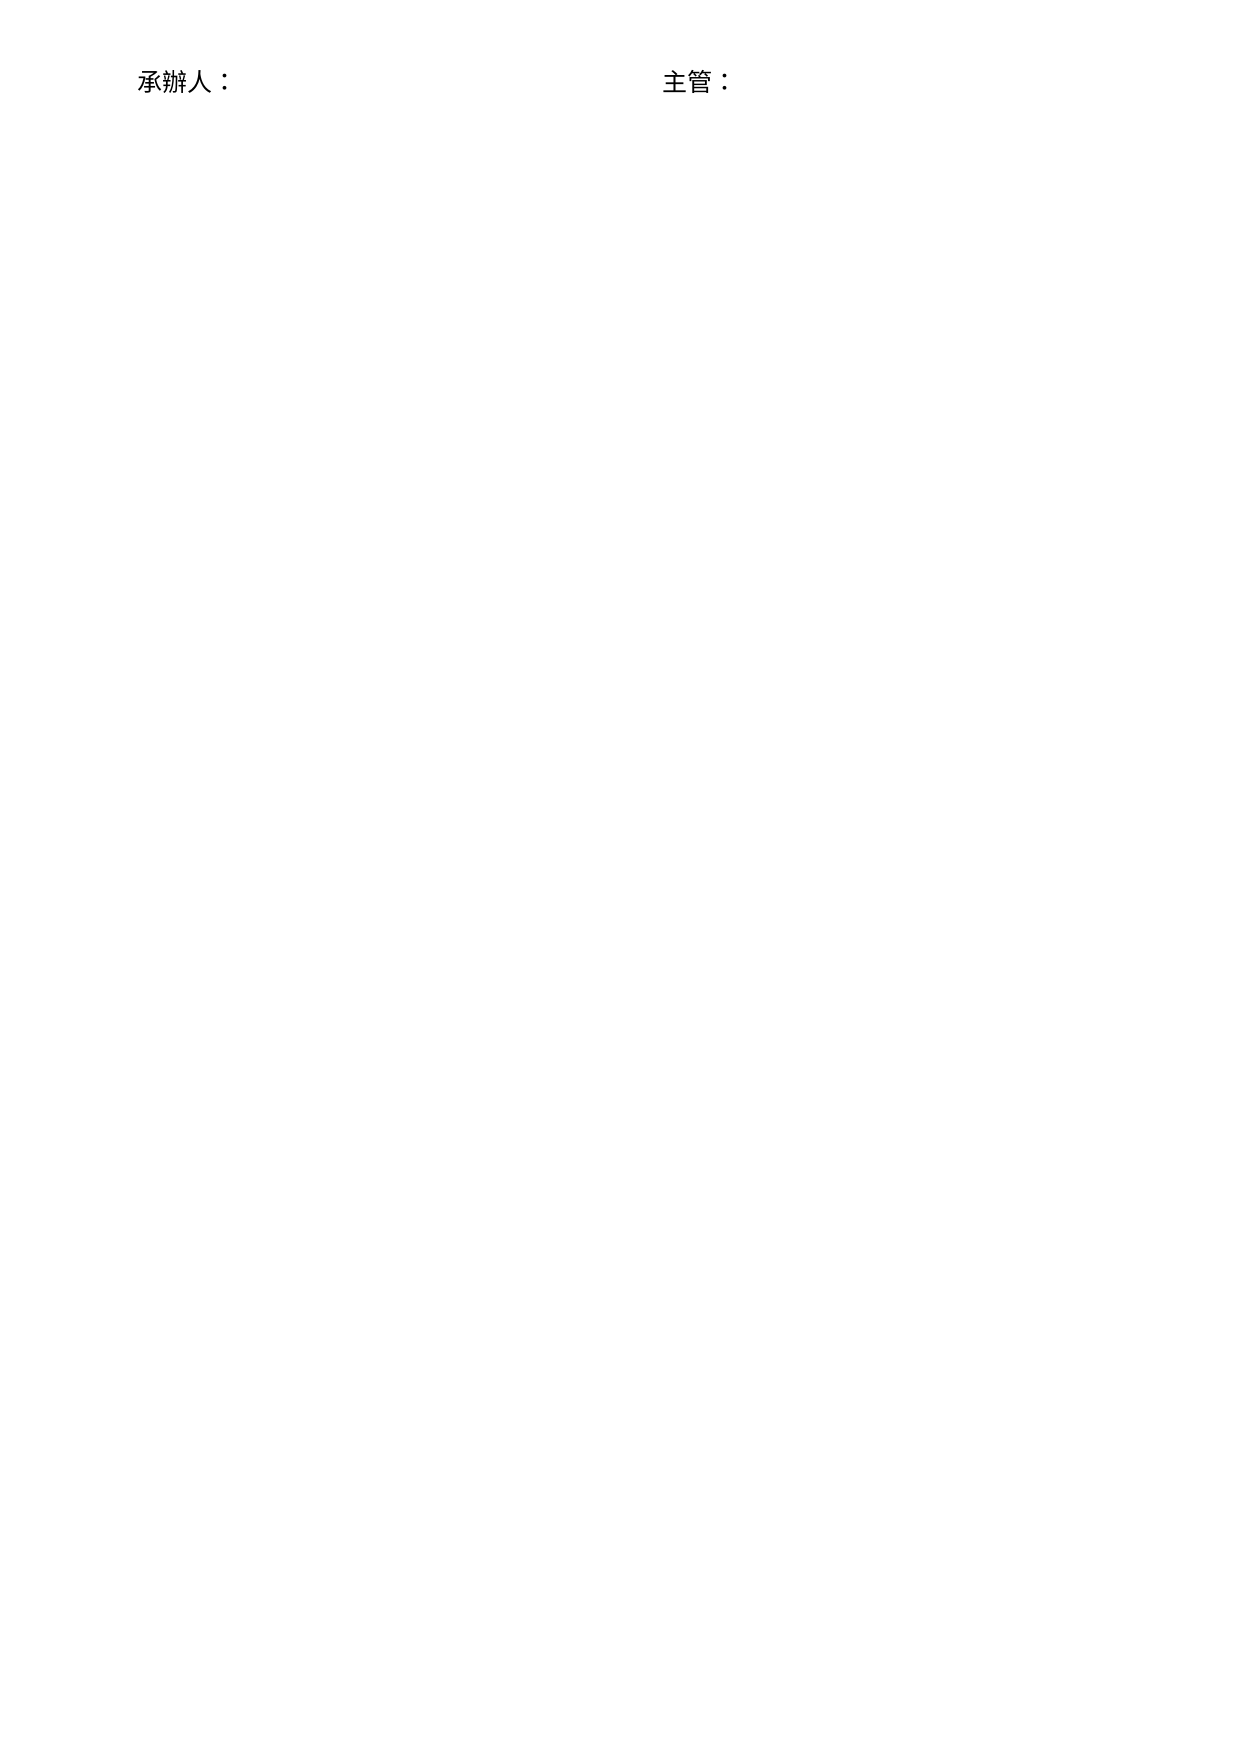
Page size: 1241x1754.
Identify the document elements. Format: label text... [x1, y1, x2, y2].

text 承辦人： 主管： [87, 58, 1170, 100]
